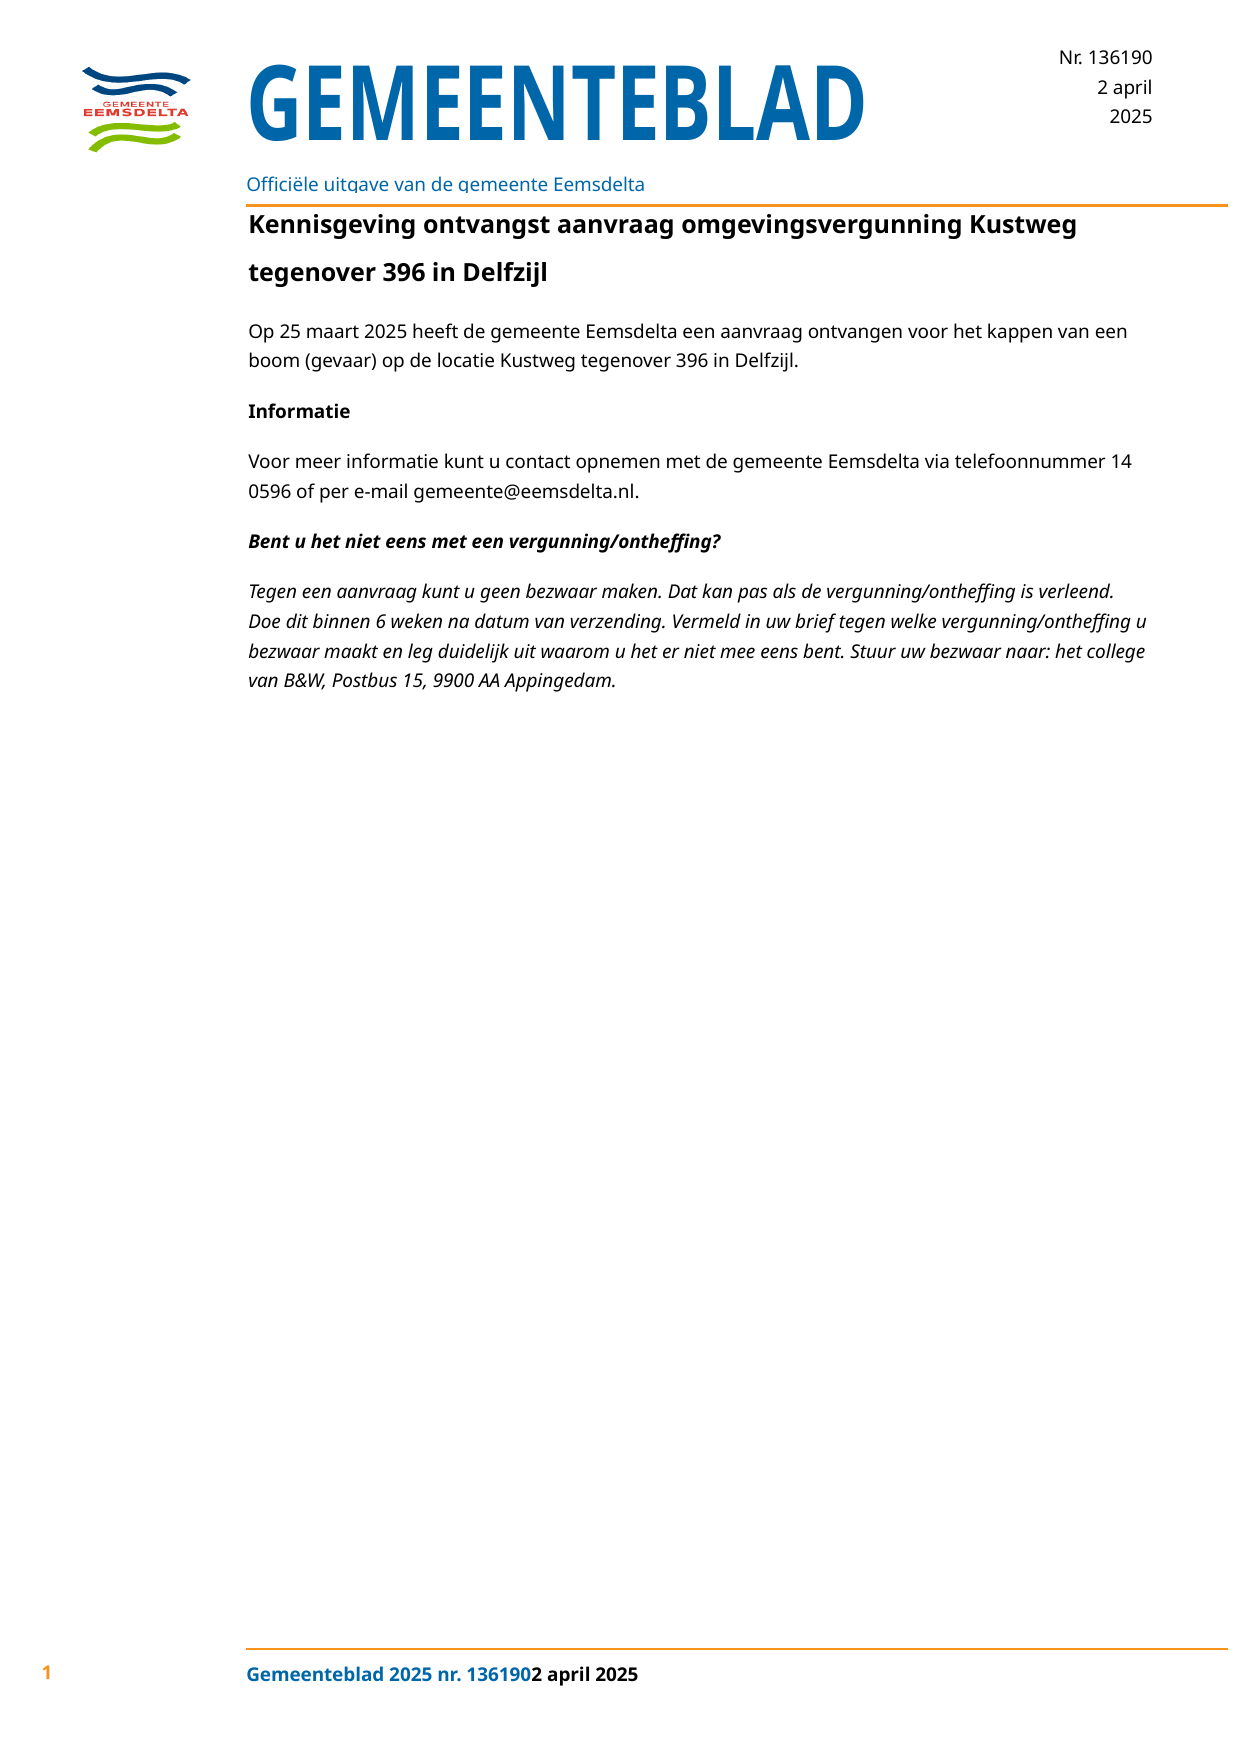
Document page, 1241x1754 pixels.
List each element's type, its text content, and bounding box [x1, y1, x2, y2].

picture [41, 47, 231, 172]
text Op 25 maart 2025 heeft de gemeente Eemsdelta een aanvraag ontvangen voor het kappen van een boom (gevaar) op de locatie Kustweg tegenover 396 in Delfzijl. [248, 318, 1152, 373]
text Voor meer informatie kunt u contact opnemen met de gemeente Eemsdelta via telefoonnummer 14 0596 of per e-mail gemeente@eemsdelta.nl. [248, 448, 1152, 504]
text Informatie [248, 398, 1152, 424]
text Kennisgeving ontvangst aanvraag omgevingsvergunning Kustweg tegenover 396 in Delfzijl [248, 207, 1152, 288]
text Bent u het niet eens met een vergunning/ontheffing? [248, 528, 1152, 554]
text Tegen een aanvraag kunt u geen bezwaar maken. Dat kan pas als de vergunning/ontheffing is verleend. Doe dit binnen 6 weken na datum van verzending. Vermeld in uw brief tegen welke vergunning/ontheffing u bezwaar maakt en leg duidelijk uit waarom u het er niet mee eens bent. Stuur uw bezwaar naar: het college van B&W, Postbus 15, 9900 AA Appingedam. [248, 579, 1152, 693]
